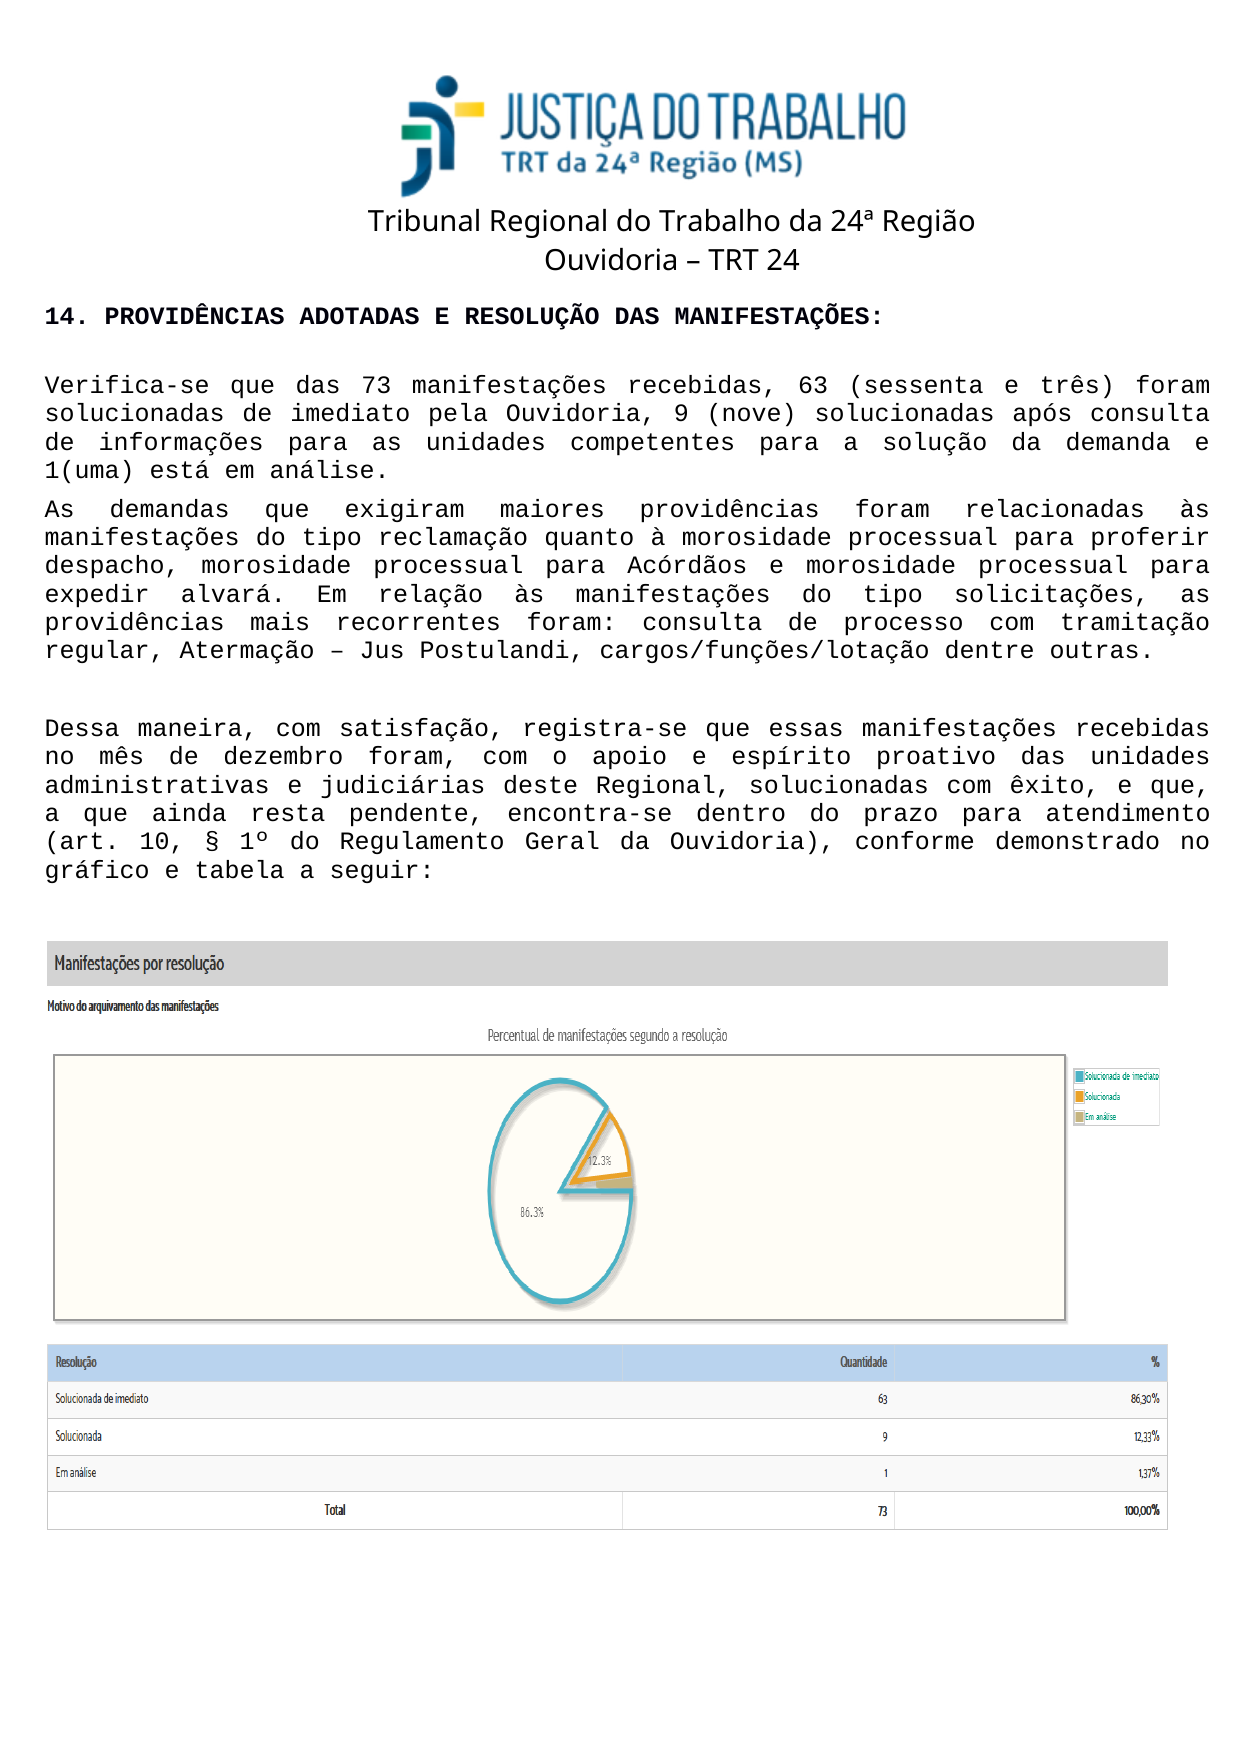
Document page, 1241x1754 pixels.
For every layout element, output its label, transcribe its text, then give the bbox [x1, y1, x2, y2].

text 14. PROVIDÊNCIAS ADOTADAS E RESOLUÇÃO DAS MANIFESTAÇÕES: [44, 303, 1211, 332]
text As demandas que exigiram maiores providências foram relacionadas às manifestações do tipo reclamação quanto à morosidade processual para proferir despacho, morosidade processual para Acórdãos e morosidade processual para expedir alvará. Em relação às manifestações do tipo solicitações, as providências mais recorrentes foram: consulta de processo com tramitação regular, Atermação – Jus Postulandi, cargos/funções/lotação dentre outras. [44, 496, 1211, 666]
text Verifica-se que das 73 manifestações recebidas, 63 (sessenta e três) foram solucionadas de imediato pela Ouvidoria, 9 (nove) solucionadas após consulta de informações para as unidades competentes para a solução da demanda e 1(uma) está em análise. [44, 373, 1211, 486]
text Dessa maneira, com satisfação, registra-se que essas manifestações recebidas no mês de dezembro foram, com o apoio e espírito proativo das unidades administrativas e judiciárias deste Regional, solucionadas com êxito, e que, a que ainda resta pendente, encontra-se dentro do prazo para atendimento (art. 10, § 1º do Regulamento Geral da Ouvidoria), conforme demonstrado no gráfico e tabela a seguir: [44, 716, 1211, 886]
